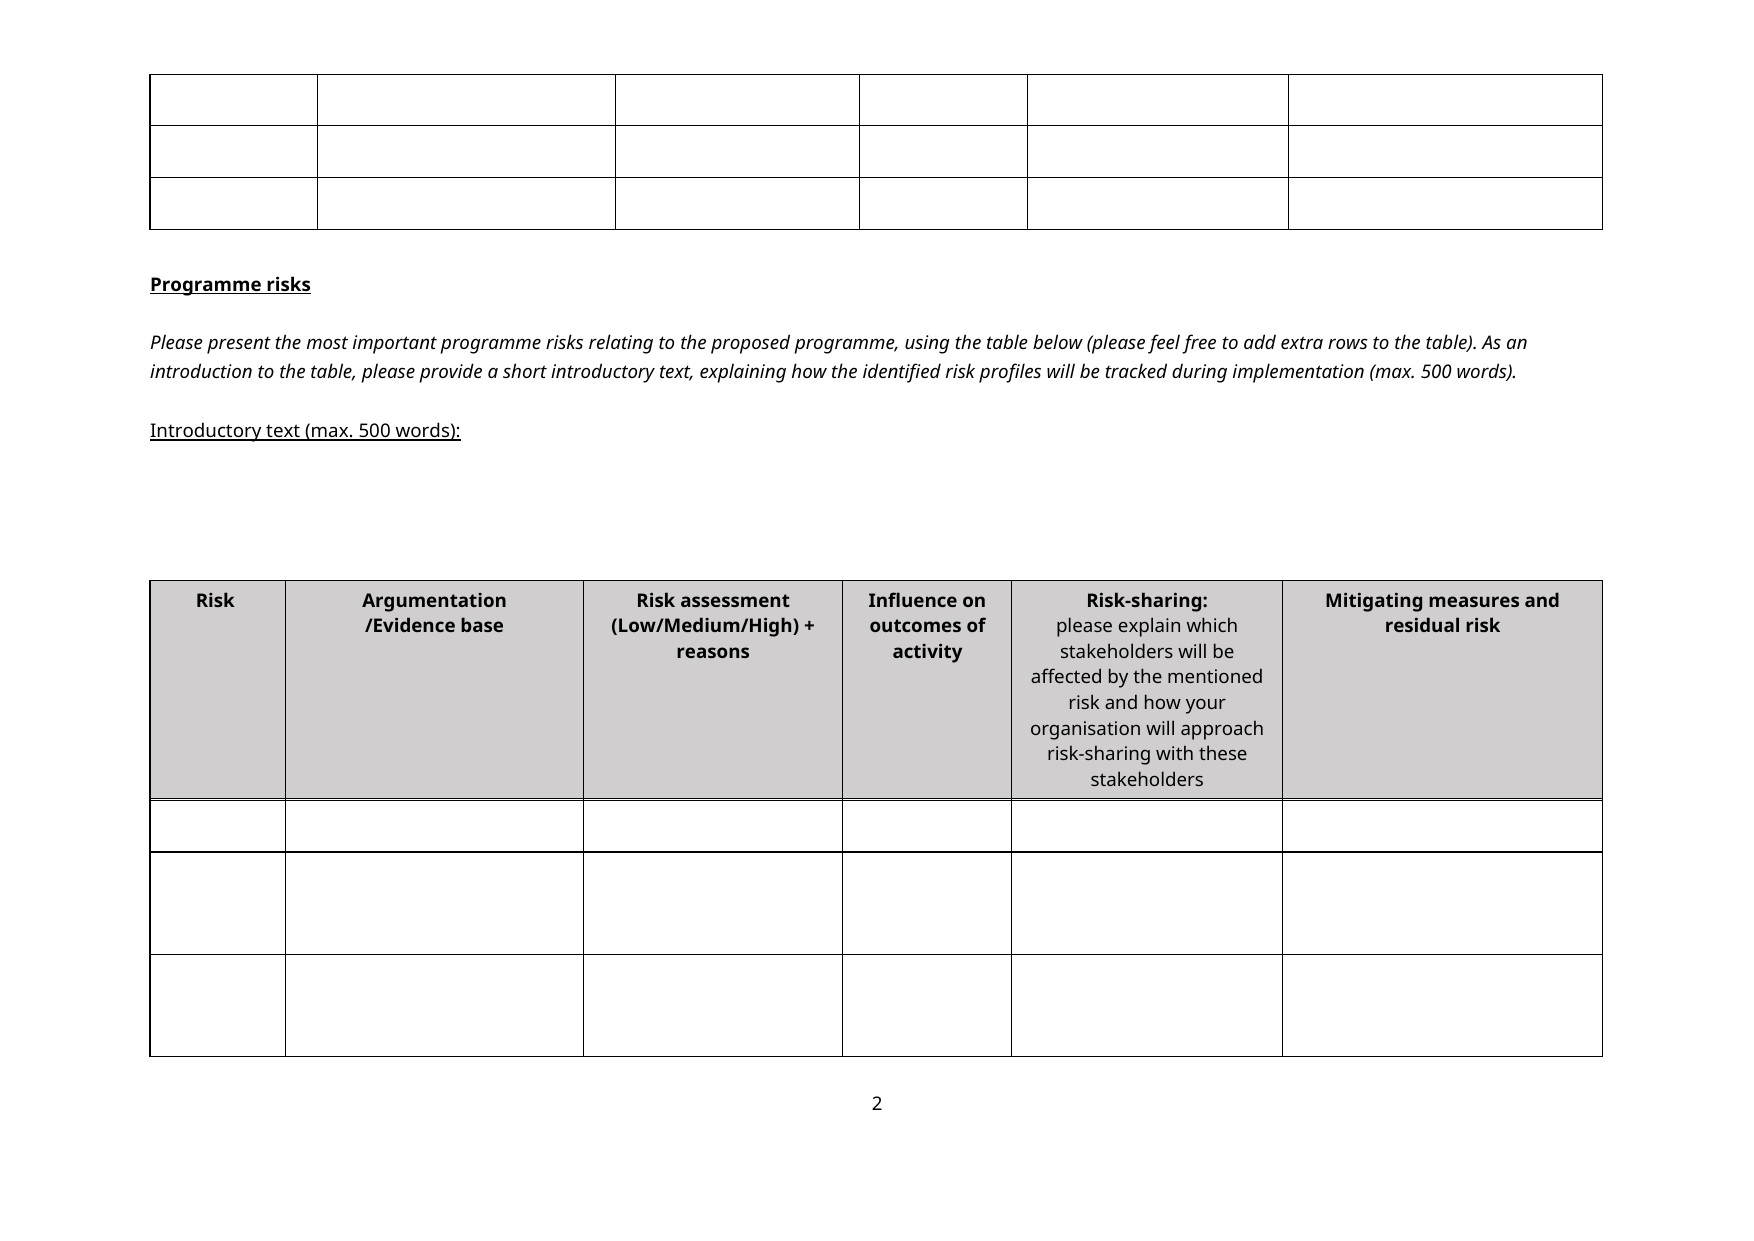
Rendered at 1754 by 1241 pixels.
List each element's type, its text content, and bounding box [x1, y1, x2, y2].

text Please present the most important programme risks relating to the proposed programme, using the table below (please feel free to add extra rows to the table). As an introduction to the table, please provide a short introductory text, explaining how the identified risk profiles will be tracked during implementation (max. 500 words). [150, 329, 1604, 384]
table_cell [1289, 178, 1602, 228]
text Programme risks [150, 271, 1604, 297]
table_header Mitigating measures and residual risk [1283, 581, 1602, 798]
table_header Influence on outcomes of activity [843, 581, 1011, 798]
table_cell [616, 75, 859, 125]
table_cell [151, 126, 317, 177]
table_cell [1028, 75, 1288, 125]
table_cell [1283, 801, 1602, 851]
table_header Risk-sharing: please explain which stakeholders will be affected by the mentioned risk and how your organisation will approach risk-sharing with these stakeholders [1012, 581, 1282, 798]
table_cell [151, 178, 317, 228]
table_cell [584, 801, 842, 851]
table_cell [318, 126, 615, 177]
table_cell [1028, 178, 1288, 228]
table_cell [860, 75, 1027, 125]
text Introductory text (max. 500 words): [150, 417, 1604, 443]
table_cell [151, 853, 285, 953]
table_cell [318, 75, 615, 125]
table_cell [1289, 126, 1602, 177]
table_header Argumentation /Evidence base [286, 581, 583, 798]
table_cell [151, 955, 285, 1056]
table_cell [151, 75, 317, 125]
table_cell [1012, 853, 1282, 953]
table_cell [1012, 955, 1282, 1056]
table_cell [1283, 955, 1602, 1056]
table_cell [860, 126, 1027, 177]
table_cell [1012, 801, 1282, 851]
table_cell [616, 126, 859, 177]
table_cell [843, 955, 1011, 1056]
table_cell [286, 801, 583, 851]
table_cell [1289, 75, 1602, 125]
table_cell [584, 955, 842, 1056]
table_cell [860, 178, 1027, 228]
table_cell [151, 801, 285, 851]
table_header Risk [151, 581, 285, 798]
table_cell [286, 955, 583, 1056]
table_cell [843, 801, 1011, 851]
table_cell [1028, 126, 1288, 177]
table_cell [318, 178, 615, 228]
table_cell [584, 853, 842, 953]
table_cell [843, 853, 1011, 953]
table_cell [286, 853, 583, 953]
table_cell [1283, 853, 1602, 953]
table_header Risk assessment (Low/Medium/High) + reasons [584, 581, 842, 798]
table_cell [616, 178, 859, 228]
